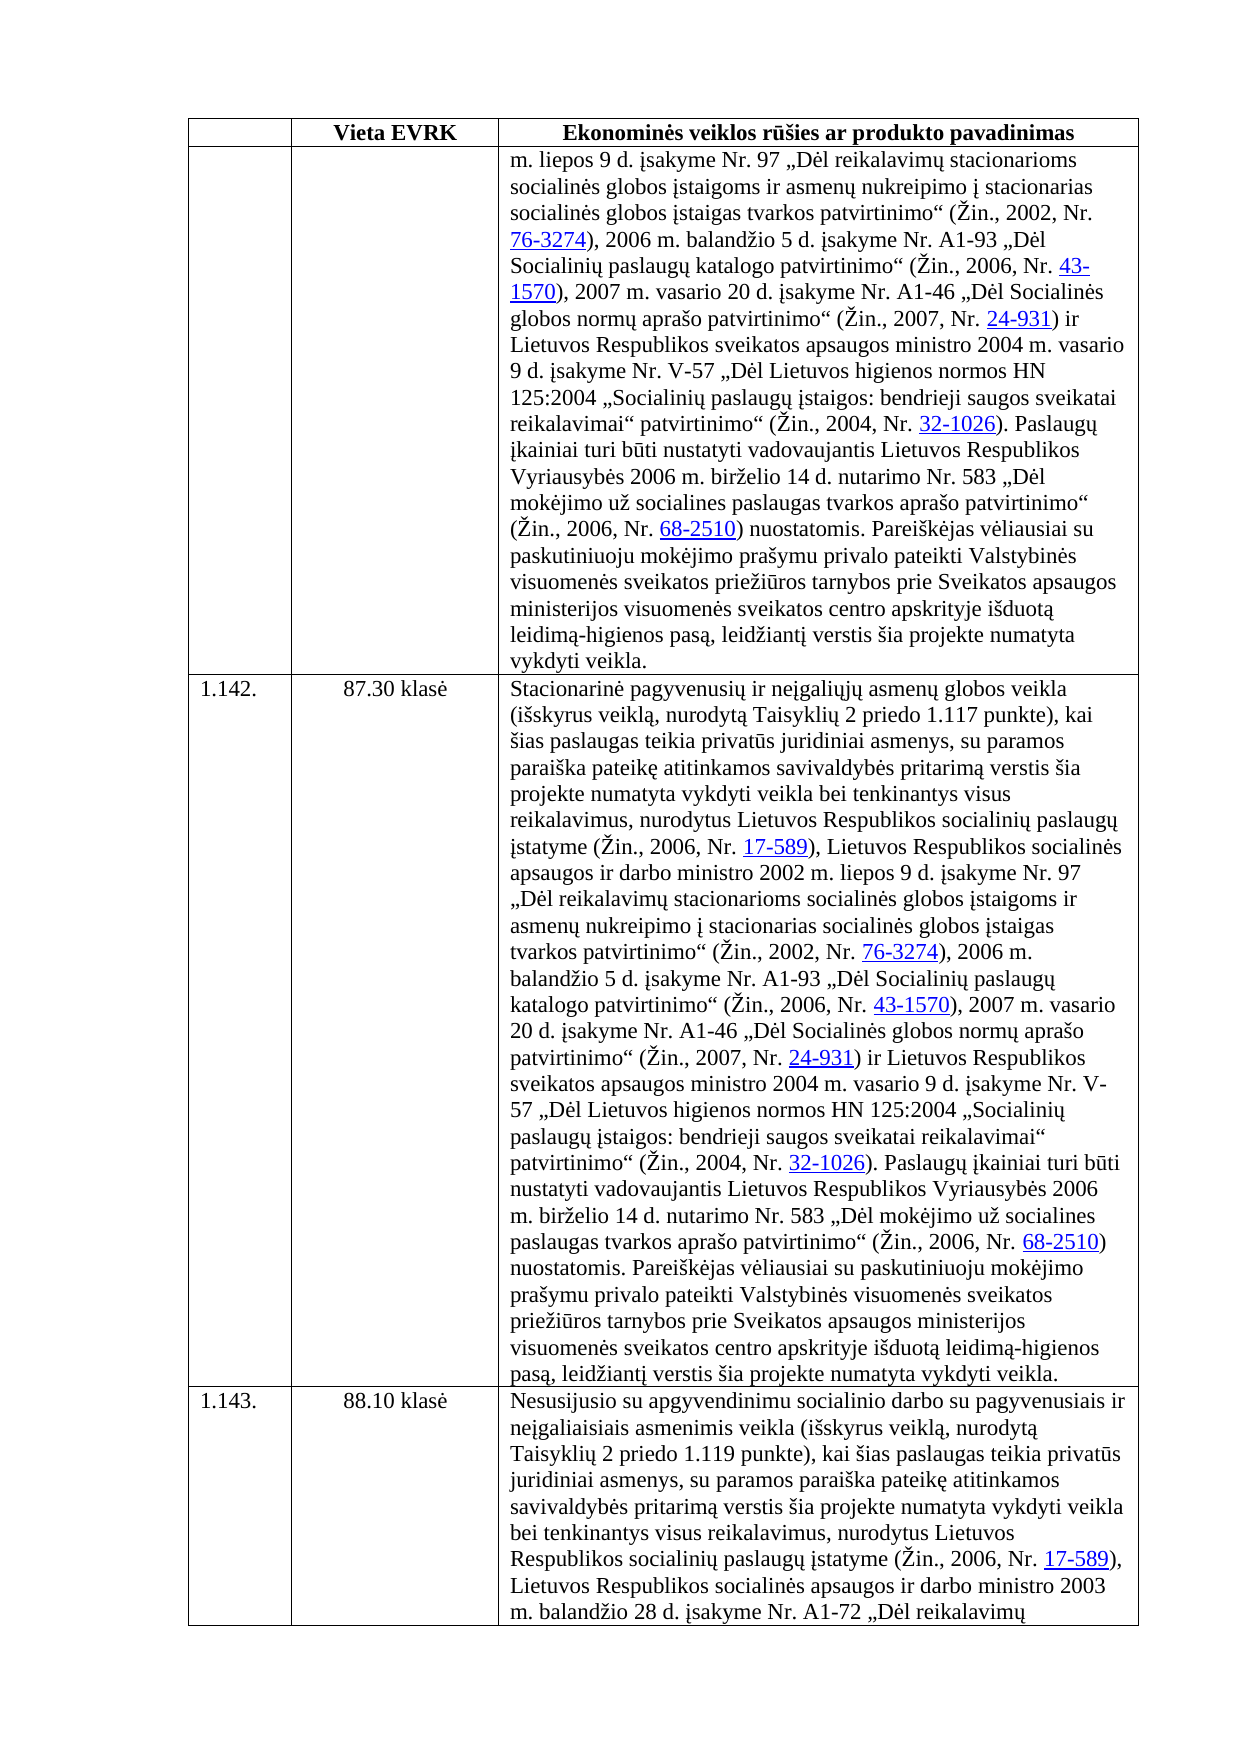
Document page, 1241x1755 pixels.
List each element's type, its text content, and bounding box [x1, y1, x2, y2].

table_cell [189, 147, 291, 674]
table_cell 87.30 klasė [292, 675, 498, 1386]
table_header [189, 119, 291, 146]
table_cell Nesusijusio su apgyvendinimu socialinio darbo su pagyvenusiais ir neįgaliaisiais asmenimis veikla (išskyrus veiklą, nurodytą Taisyklių 2 priedo 1.119 punkte), kai šias paslaugas teikia privatūs juridiniai asmenys, su paramos paraiška pateikę atitinkamos savivaldybės pritarimą verstis šia projekte numatyta vykdyti veikla bei tenkinantys visus reikalavimus, nurodytus Lietuvos Respublikos socialinių paslaugų įstatyme (Žin., 2006, Nr. 17-589), Lietuvos Respublikos socialinės apsaugos ir darbo ministro 2003 m. balandžio 28 d. įsakyme Nr. A1-72 „Dėl reikalavimų [499, 1387, 1138, 1624]
table_header Ekonominės veiklos rūšies ar produkto pavadinimas [499, 119, 1138, 146]
table_cell Stacionarinė pagyvenusių ir neįgaliųjų asmenų globos veikla (išskyrus veiklą, nurodytą Taisyklių 2 priedo 1.117 punkte), kai šias paslaugas teikia privatūs juridiniai asmenys, su paramos paraiška pateikę atitinkamos savivaldybės pritarimą verstis šia projekte numatyta vykdyti veikla bei tenkinantys visus reikalavimus, nurodytus Lietuvos Respublikos socialinių paslaugų įstatyme (Žin., 2006, Nr. 17-589), Lietuvos Respublikos socialinės apsaugos ir darbo ministro 2002 m. liepos 9 d. įsakyme Nr. 97 „Dėl reikalavimų stacionarioms socialinės globos įstaigoms ir asmenų nukreipimo į stacionarias socialinės globos įstaigas tvarkos patvirtinimo“ (Žin., 2002, Nr. 76-3274), 2006 m. balandžio 5 d. įsakyme Nr. A1-93 „Dėl Socialinių paslaugų katalogo patvirtinimo“ (Žin., 2006, Nr. 43-1570), 2007 m. vasario 20 d. įsakyme Nr. A1-46 „Dėl Socialinės globos normų aprašo patvirtinimo“ (Žin., 2007, Nr. 24-931) ir Lietuvos Respublikos sveikatos apsaugos ministro 2004 m. vasario 9 d. įsakyme Nr. V-57 „Dėl Lietuvos higienos normos HN 125:2004 „Socialinių paslaugų įstaigos: bendrieji saugos sveikatai reikalavimai“ patvirtinimo“ (Žin., 2004, Nr. 32-1026). Paslaugų įkainiai turi būti nustatyti vadovaujantis Lietuvos Respublikos Vyriausybės 2006 m. birželio 14 d. nutarimo Nr. 583 „Dėl mokėjimo už socialines paslaugas tvarkos aprašo patvirtinimo“ (Žin., 2006, Nr. 68-2510) nuostatomis. Pareiškėjas vėliausiai su paskutiniuoju mokėjimo prašymu privalo pateikti Valstybinės visuomenės sveikatos priežiūros tarnybos prie Sveikatos apsaugos ministerijos visuomenės sveikatos centro apskrityje išduotą leidimą-higienos pasą, leidžiantį verstis šia projekte numatyta vykdyti veikla. [499, 675, 1138, 1386]
table_cell [292, 147, 498, 674]
table_cell m. liepos 9 d. įsakyme Nr. 97 „Dėl reikalavimų stacionarioms socialinės globos įstaigoms ir asmenų nukreipimo į stacionarias socialinės globos įstaigas tvarkos patvirtinimo“ (Žin., 2002, Nr. 76-3274), 2006 m. balandžio 5 d. įsakyme Nr. A1-93 „Dėl Socialinių paslaugų katalogo patvirtinimo“ (Žin., 2006, Nr. 43-1570), 2007 m. vasario 20 d. įsakyme Nr. A1-46 „Dėl Socialinės globos normų aprašo patvirtinimo“ (Žin., 2007, Nr. 24-931) ir Lietuvos Respublikos sveikatos apsaugos ministro 2004 m. vasario 9 d. įsakyme Nr. V-57 „Dėl Lietuvos higienos normos HN 125:2004 „Socialinių paslaugų įstaigos: bendrieji saugos sveikatai reikalavimai“ patvirtinimo“ (Žin., 2004, Nr. 32-1026). Paslaugų įkainiai turi būti nustatyti vadovaujantis Lietuvos Respublikos Vyriausybės 2006 m. birželio 14 d. nutarimo Nr. 583 „Dėl mokėjimo už socialines paslaugas tvarkos aprašo patvirtinimo“ (Žin., 2006, Nr. 68-2510) nuostatomis. Pareiškėjas vėliausiai su paskutiniuoju mokėjimo prašymu privalo pateikti Valstybinės visuomenės sveikatos priežiūros tarnybos prie Sveikatos apsaugos ministerijos visuomenės sveikatos centro apskrityje išduotą leidimą-higienos pasą, leidžiantį verstis šia projekte numatyta vykdyti veikla. [499, 147, 1138, 674]
table_cell 88.10 klasė [292, 1387, 498, 1624]
table_cell 1.143. [189, 1387, 291, 1624]
table_header Vieta EVRK [292, 119, 498, 146]
table_cell 1.142. [189, 675, 291, 1386]
